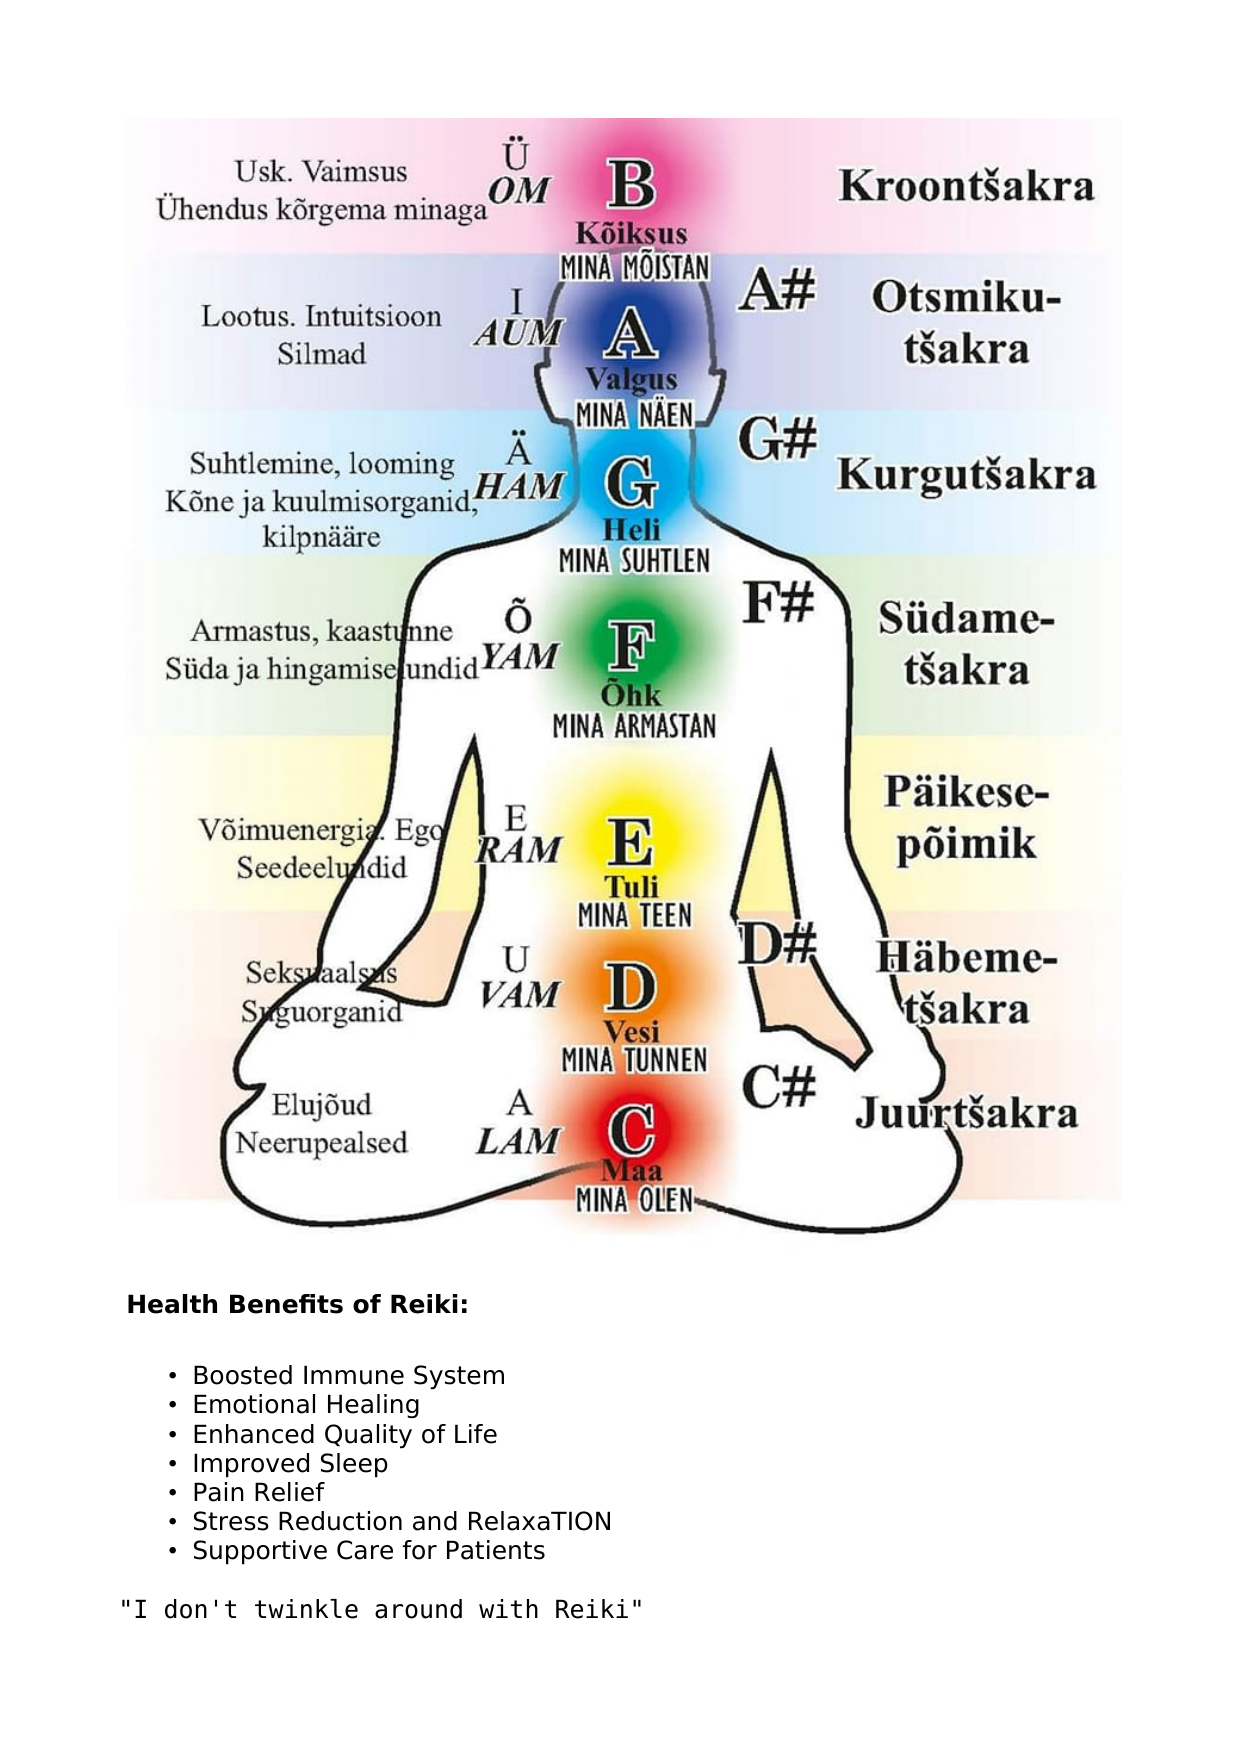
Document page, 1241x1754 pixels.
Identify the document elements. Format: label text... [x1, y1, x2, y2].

list Enhanced Quality of Life [177, 1420, 1122, 1449]
list Boosted Immune System [177, 1362, 1122, 1391]
list Supportive Care for Patients [177, 1537, 1122, 1566]
text "I don't twinkle around with Reiki" [118, 1595, 1122, 1624]
list Improved Sleep [177, 1449, 1122, 1478]
picture [118, 118, 1123, 1262]
list Emotional Healing [177, 1391, 1122, 1420]
text Health Benefits of Reiki: [118, 1262, 1122, 1319]
list Stress Reduction and RelaxaTION [177, 1507, 1122, 1537]
list Pain Relief [177, 1478, 1122, 1507]
